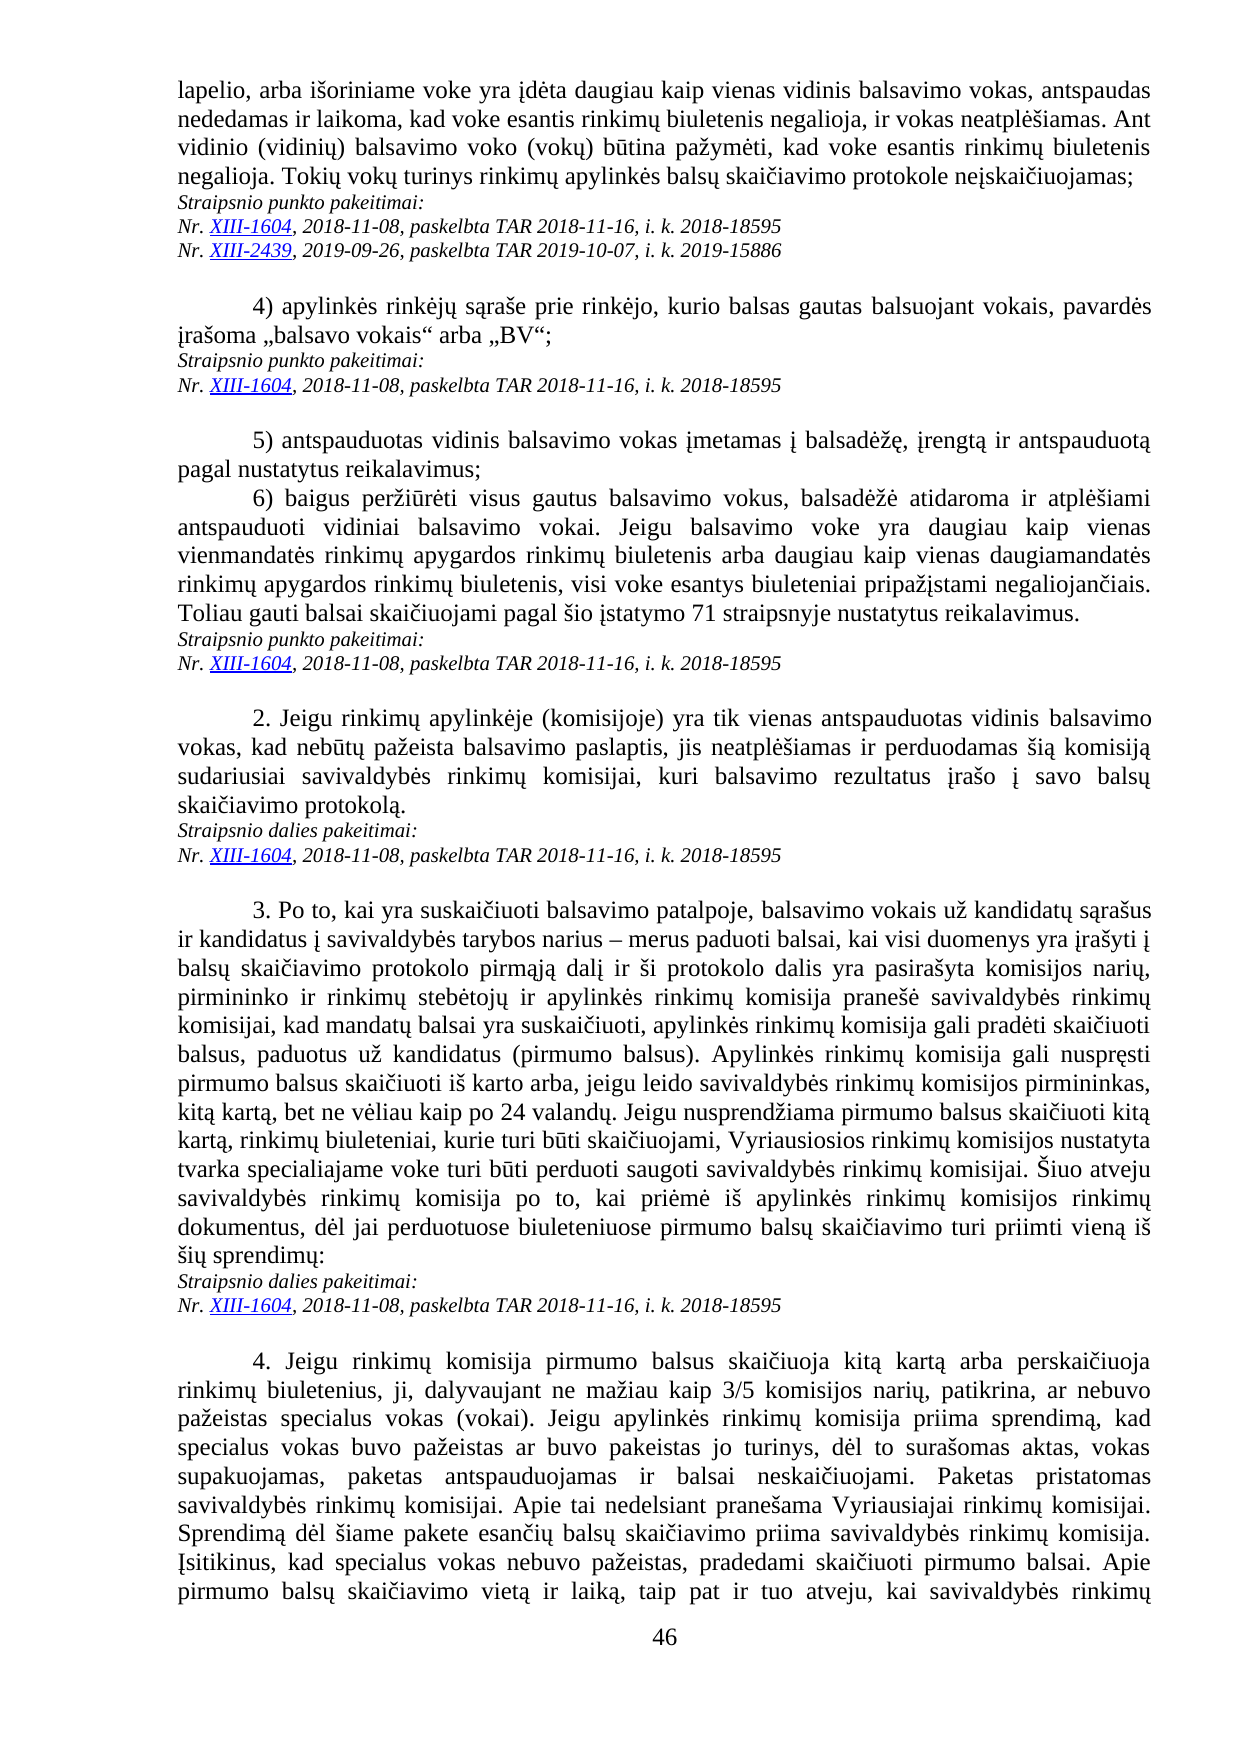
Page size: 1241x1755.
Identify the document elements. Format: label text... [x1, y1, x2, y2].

text 3. Po to, kai yra suskaičiuoti balsavimo patalpoje, balsavimo vokais už kandidatų sąrašus ir kandidatus į savivaldybės tarybos narius – merus paduoti balsai, kai visi duomenys yra įrašyti į balsų skaičiavimo protokolo pirmąją dalį ir ši protokolo dalis yra pasirašyta komisijos narių, pirmininko ir rinkimų stebėtojų ir apylinkės rinkimų komisija pranešė savivaldybės rinkimų komisijai, kad mandatų balsai yra suskaičiuoti, apylinkės rinkimų komisija gali pradėti skaičiuoti balsus, paduotus už kandidatus (pirmumo balsus). Apylinkės rinkimų komisija gali nuspręsti pirmumo balsus skaičiuoti iš karto arba, jeigu leido savivaldybės rinkimų komisijos pirmininkas, kitą kartą, bet ne vėliau kaip po 24 valandų. Jeigu nusprendžiama pirmumo balsus skaičiuoti kitą kartą, rinkimų biuleteniai, kurie turi būti skaičiuojami, Vyriausiosios rinkimų komisijos nustatyta tvarka specialiajame voke turi būti perduoti saugoti savivaldybės rinkimų komisijai. Šiuo atveju savivaldybės rinkimų komisija po to, kai priėmė iš apylinkės rinkimų komisijos rinkimų dokumentus, dėl jai perduotuose biuleteniuose pirmumo balsų skaičiavimo turi priimti vieną iš šių sprendimų: [177, 895, 1152, 1269]
text Straipsnio dalies pakeitimai: [177, 1269, 1152, 1293]
text Straipsnio punkto pakeitimai: [177, 190, 1152, 214]
text Nr. XIII-1604, 2018-11-08, paskelbta TAR 2018-11-16, i. k. 2018-18595 [177, 372, 1152, 397]
text 6) baigus peržiūrėti visus gautus balsavimo vokus, balsadėžė atidaroma ir atplėšiami antspauduoti vidiniai balsavimo vokai. Jeigu balsavimo voke yra daugiau kaip vienas vienmandatės rinkimų apygardos rinkimų biuletenis arba daugiau kaip vienas daugiamandatės rinkimų apygardos rinkimų biuletenis, visi voke esantys biuleteniai pripažįstami negaliojančiais. Toliau gauti balsai skaičiuojami pagal šio įstatymo 71 straipsnyje nustatytus reikalavimus. [177, 483, 1152, 627]
text Straipsnio punkto pakeitimai: [177, 627, 1152, 651]
text Straipsnio punkto pakeitimai: [177, 348, 1152, 372]
text Nr. XIII-1604, 2018-11-08, paskelbta TAR 2018-11-16, i. k. 2018-18595 [177, 651, 1152, 675]
text Nr. XIII-1604, 2018-11-08, paskelbta TAR 2018-11-16, i. k. 2018-18595 [177, 1293, 1152, 1317]
text Nr. XIII-1604, 2018-11-08, paskelbta TAR 2018-11-16, i. k. 2018-18595 [177, 842, 1152, 867]
text 5) antspauduotas vidinis balsavimo vokas įmetamas į balsadėžę, įrengtą ir antspauduotą pagal nustatytus reikalavimus; [177, 425, 1152, 483]
text Nr. XIII-2439, 2019-09-26, paskelbta TAR 2019-10-07, i. k. 2019-15886 [177, 238, 1152, 262]
text Nr. XIII-1604, 2018-11-08, paskelbta TAR 2018-11-16, i. k. 2018-18595 [177, 214, 1152, 238]
text lapelio, arba išoriniame voke yra įdėta daugiau kaip vienas vidinis balsavimo vokas, antspaudas nededamas ir laikoma, kad voke esantis rinkimų biuletenis negalioja, ir vokas neatplėšiamas. Ant vidinio (vidinių) balsavimo voko (vokų) būtina pažymėti, kad voke esantis rinkimų biuletenis negalioja. Tokių vokų turinys rinkimų apylinkės balsų skaičiavimo protokole neįskaičiuojamas; [177, 75, 1152, 190]
text Straipsnio dalies pakeitimai: [177, 818, 1152, 842]
text 4. Jeigu rinkimų komisija pirmumo balsus skaičiuoja kitą kartą arba perskaičiuoja rinkimų biuletenius, ji, dalyvaujant ne mažiau kaip 3/5 komisijos narių, patikrina, ar nebuvo pažeistas specialus vokas (vokai). Jeigu apylinkės rinkimų komisija priima sprendimą, kad specialus vokas buvo pažeistas ar buvo pakeistas jo turinys, dėl to surašomas aktas, vokas supakuojamas, paketas antspauduojamas ir balsai neskaičiuojami. Paketas pristatomas savivaldybės rinkimų komisijai. Apie tai nedelsiant pranešama Vyriausiajai rinkimų komisijai. Sprendimą dėl šiame pakete esančių balsų skaičiavimo priima savivaldybės rinkimų komisija. Įsitikinus, kad specialus vokas nebuvo pažeistas, pradedami skaičiuoti pirmumo balsai. Apie pirmumo balsų skaičiavimo vietą ir laiką, taip pat ir tuo atveju, kai savivaldybės rinkimų [177, 1346, 1152, 1605]
text 2. Jeigu rinkimų apylinkėje (komisijoje) yra tik vienas antspauduotas vidinis balsavimo vokas, kad nebūtų pažeista balsavimo paslaptis, jis neatplėšiamas ir perduodamas šią komisiją sudariusiai savivaldybės rinkimų komisijai, kuri balsavimo rezultatus įrašo į savo balsų skaičiavimo protokolą. [177, 703, 1152, 818]
text 4) apylinkės rinkėjų sąraše prie rinkėjo, kurio balsas gautas balsuojant vokais, pavardės įrašoma „balsavo vokais“ arba „BV“; [177, 291, 1152, 348]
